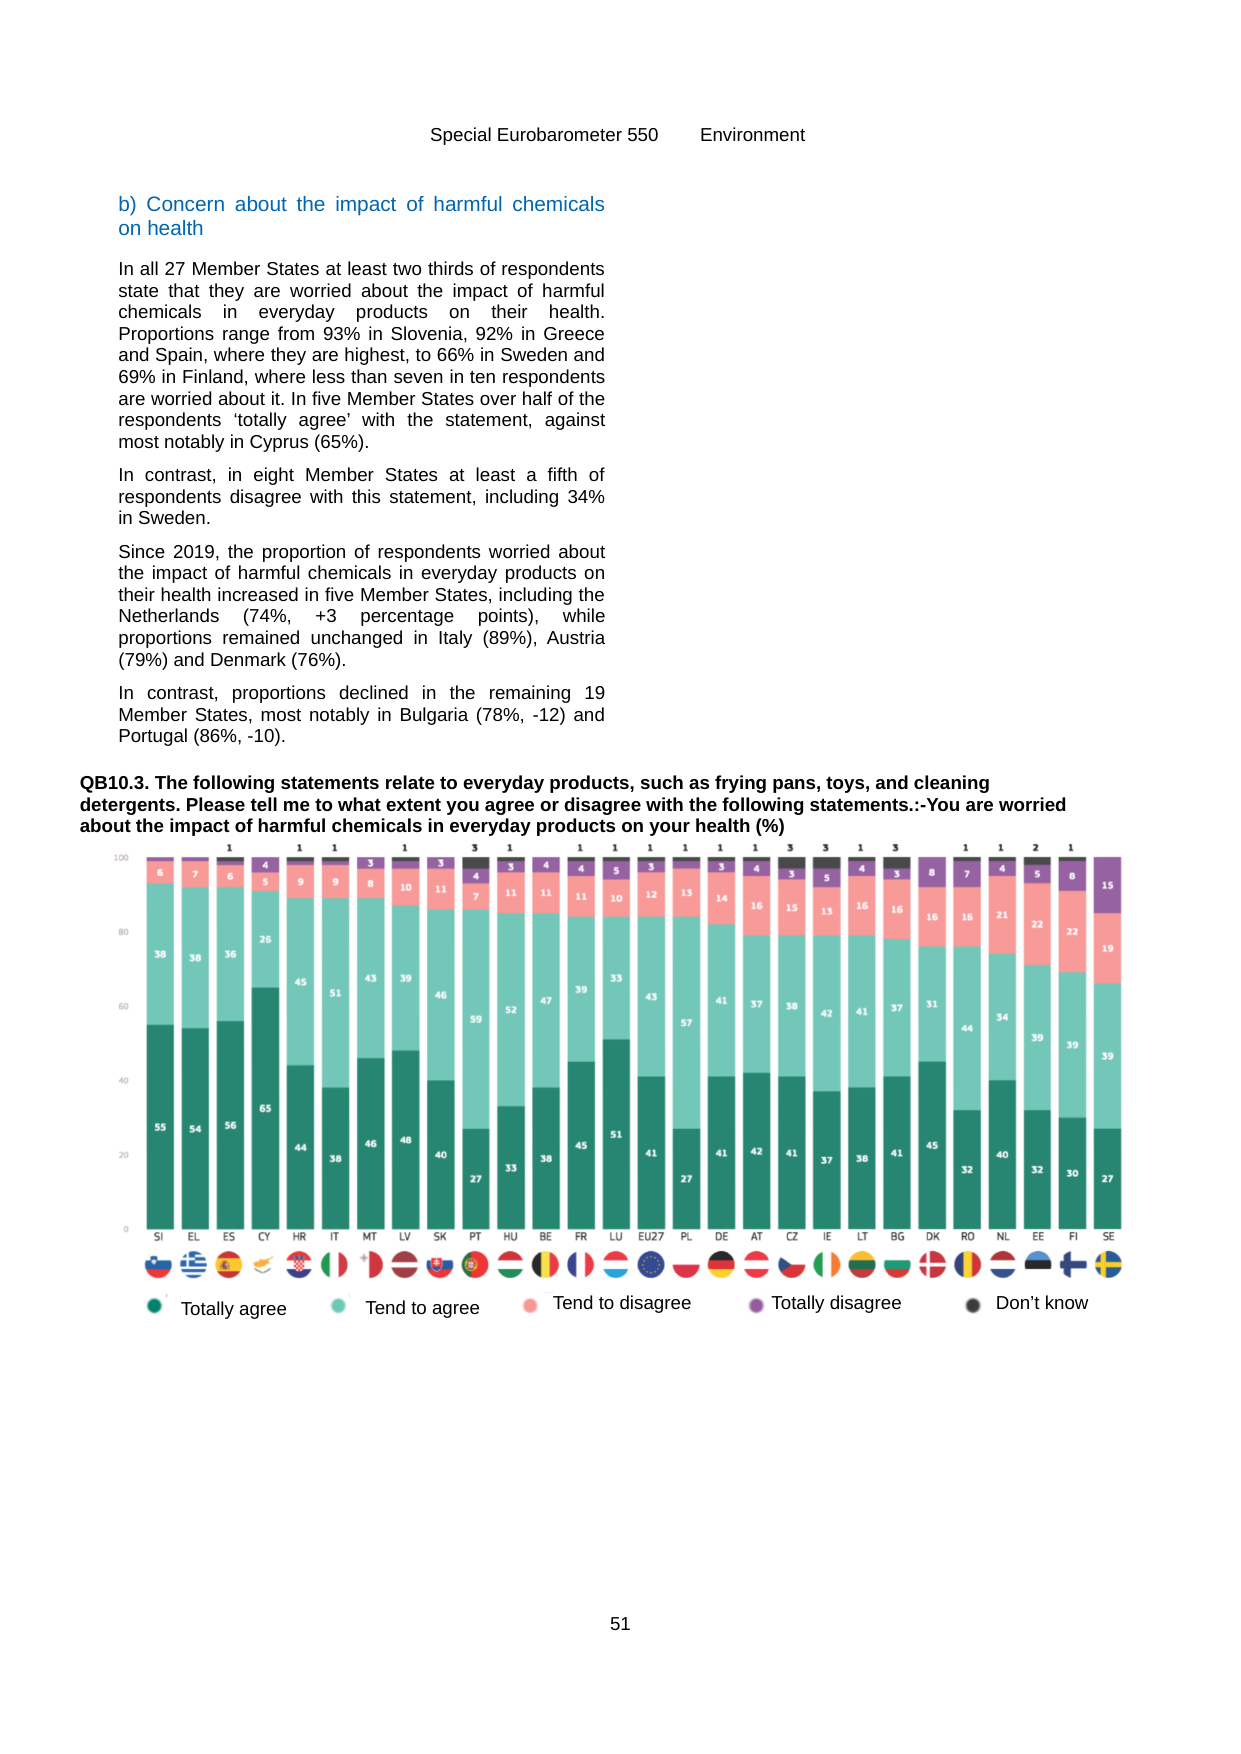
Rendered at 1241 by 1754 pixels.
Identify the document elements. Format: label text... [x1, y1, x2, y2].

picture [106, 839, 1129, 1320]
text Since 2019, the proportion of respondents worried about the impact of harmful chemicals in everyday products on their health increased in five Member States, including the Netherlands (74%, +3 percentage points), while proportions remained unchanged in Italy (89%), Austria (79%) and Denmark (76%). [118, 541, 605, 670]
subtitle b) Concern about the impact of harmful chemicals on health [118, 192, 605, 239]
text In all 27 Member States at least two thirds of respondents state that they are worried about the impact of harmful chemicals in everyday products on their health. Proportions range from 93% in Slovenia, 92% in Greece and Spain, where they are highest, to 66% in Sweden and 69% in Finland, where less than seven in ten respondents are worried about it. In five Member States over half of the respondents ‘totally agree’ with the statement, against most notably in Cyprus (65%). [118, 258, 605, 452]
text In contrast, proportions declined in the remaining 19 Member States, most notably in Bulgaria (78%, -12) and Portugal (86%, -10). [118, 682, 605, 746]
text In contrast, in eight Member States at least a fifth of respondents disagree with this statement, including 34% in Sweden. [118, 464, 605, 529]
